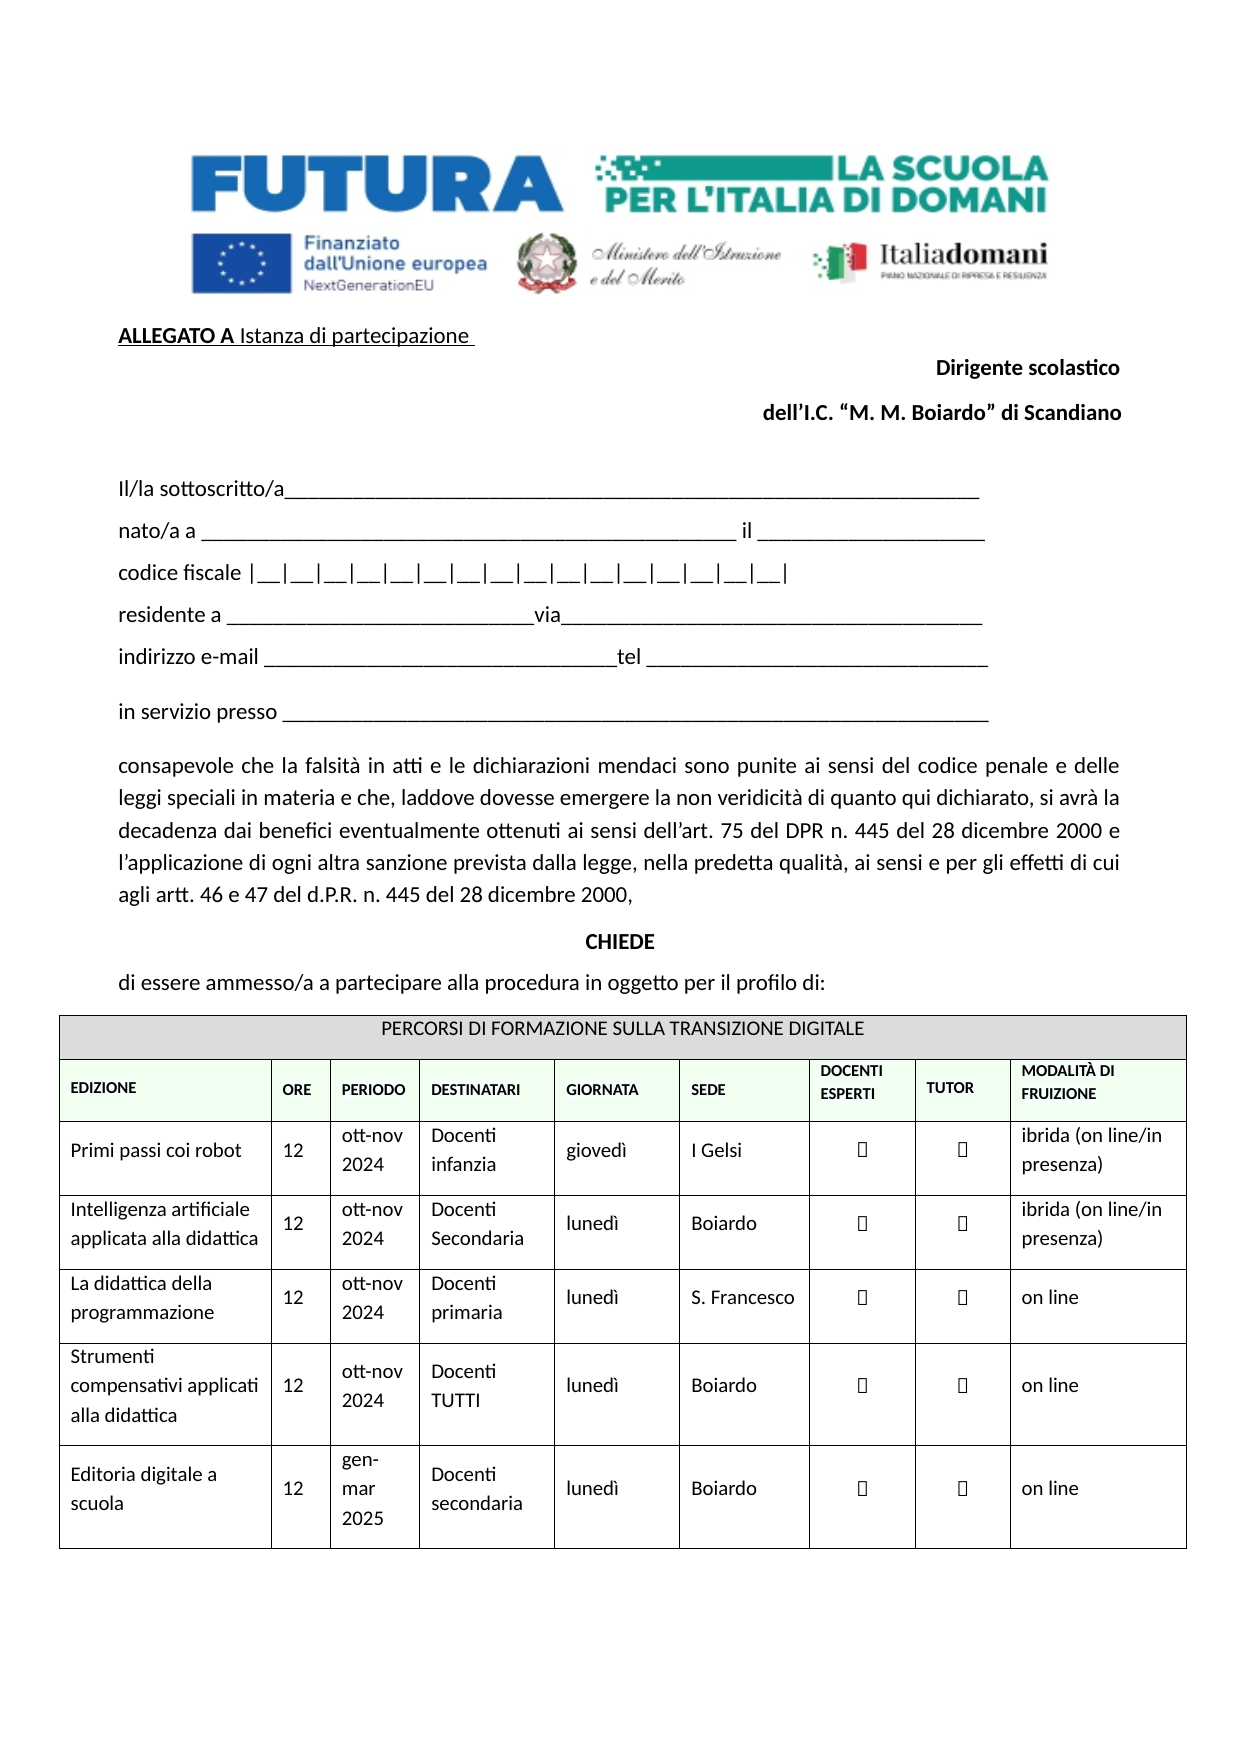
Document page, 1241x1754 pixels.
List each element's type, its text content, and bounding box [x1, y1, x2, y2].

text residente a ___________________________via_____________________________________ [118, 600, 1122, 628]
table_cell  [916, 1344, 1010, 1445]
text in servizio presso ______________________________________________________________ [118, 697, 1122, 725]
table_cell 12 [272, 1270, 330, 1342]
text di essere ammesso/a a partecipare alla procedura in oggetto per il profilo di: [118, 968, 1122, 996]
text Il/la sottoscritto/a_____________________________________________________________ [118, 474, 1122, 502]
table_cell Docenti secondaria [420, 1446, 554, 1548]
table_cell DESTINATARI [420, 1060, 554, 1121]
table_cell giovedì [555, 1122, 679, 1195]
table_cell lunedì [555, 1446, 679, 1548]
table_cell PERIODO [331, 1060, 419, 1121]
table_cell  [810, 1122, 915, 1195]
table_cell S. Francesco [680, 1270, 809, 1342]
table_cell on line [1011, 1446, 1186, 1548]
table_cell La didattica della programmazione [60, 1270, 271, 1342]
text indirizzo e-mail _______________________________tel ______________________________ [118, 642, 1122, 670]
text Dirigente scolastico [118, 353, 1122, 381]
table_cell 12 [272, 1344, 330, 1445]
table_cell MODALITÀ DI FRUIZIONE [1011, 1060, 1186, 1121]
text nato/a a _______________________________________________ il ____________________ [118, 516, 1122, 544]
table_cell  [916, 1446, 1010, 1548]
table_cell  [916, 1196, 1010, 1269]
table_cell Primi passi coi robot [60, 1122, 271, 1195]
table_cell ibrida (on line/in presenza) [1011, 1196, 1186, 1269]
table_cell EDIZIONE [60, 1060, 271, 1121]
table_cell lunedì [555, 1270, 679, 1342]
table_cell Docenti primaria [420, 1270, 554, 1342]
table_cell TUTOR [916, 1060, 1010, 1121]
text dell’I.C. “M. M. Boiardo” di Scandiano [718, 398, 1122, 426]
table_cell  [916, 1122, 1010, 1195]
table_cell ott-nov 2024 [331, 1270, 419, 1342]
picture [185, 148, 1055, 303]
text ALLEGATO A Istanza di partecipazione [118, 321, 1122, 349]
table_cell I Gelsi [680, 1122, 809, 1195]
table_cell ott-nov 2024 [331, 1122, 419, 1195]
table_cell SEDE [680, 1060, 809, 1121]
table_cell  [810, 1344, 915, 1445]
text consapevole che la falsità in atti e le dichiarazioni mendaci sono punite ai sensi del codice penale e delle leggi speciali in materia e che, laddove dovesse emergere la non veridicità di quanto qui dichiarato, si avrà la decadenza dai benefici eventualmente ottenuti ai sensi dell’art. 75 del DPR n. 445 del 28 dicembre 2000 e l’applicazione di ogni altra sanzione prevista dalla legge, nella predetta qualità, ai sensi e per gli effetti di cui agli artt. 46 e 47 del d.P.R. n. 445 del 28 dicembre 2000, [118, 751, 1122, 908]
table_header PERCORSI DI FORMAZIONE SULLA TRANSIZIONE DIGITALE [60, 1016, 1186, 1059]
table_cell 12 [272, 1196, 330, 1269]
table_cell gen-mar 2025 [331, 1446, 419, 1548]
table_cell 12 [272, 1122, 330, 1195]
table_cell Docenti Secondaria [420, 1196, 554, 1269]
text codice fiscale |__|__|__|__|__|__|__|__|__|__|__|__|__|__|__|__| [118, 558, 1122, 586]
table_cell Boiardo [680, 1446, 809, 1548]
table_cell  [810, 1446, 915, 1548]
table_cell GIORNATA [555, 1060, 679, 1121]
table_cell Editoria digitale a scuola [60, 1446, 271, 1548]
text CHIEDE [118, 927, 1122, 955]
table_cell Boiardo [680, 1196, 809, 1269]
table_cell lunedì [555, 1196, 679, 1269]
table_cell Strumenti compensativi applicati alla didattica [60, 1344, 271, 1445]
table_cell ott-nov 2024 [331, 1196, 419, 1269]
table_cell ibrida (on line/in presenza) [1011, 1122, 1186, 1195]
table_cell Docenti TUTTI [420, 1344, 554, 1445]
table_cell 12 [272, 1446, 330, 1548]
table_cell DOCENTI ESPERTI [810, 1060, 915, 1121]
table_cell Docenti infanzia [420, 1122, 554, 1195]
table_cell ORE [272, 1060, 330, 1121]
table_cell lunedì [555, 1344, 679, 1445]
table_cell  [916, 1270, 1010, 1342]
table_cell on line [1011, 1344, 1186, 1445]
table_cell  [810, 1196, 915, 1269]
table_cell Intelligenza artificiale applicata alla didattica [60, 1196, 271, 1269]
table_cell on line [1011, 1270, 1186, 1342]
table_cell ott-nov 2024 [331, 1344, 419, 1445]
table_cell  [810, 1270, 915, 1342]
table_cell Boiardo [680, 1344, 809, 1445]
